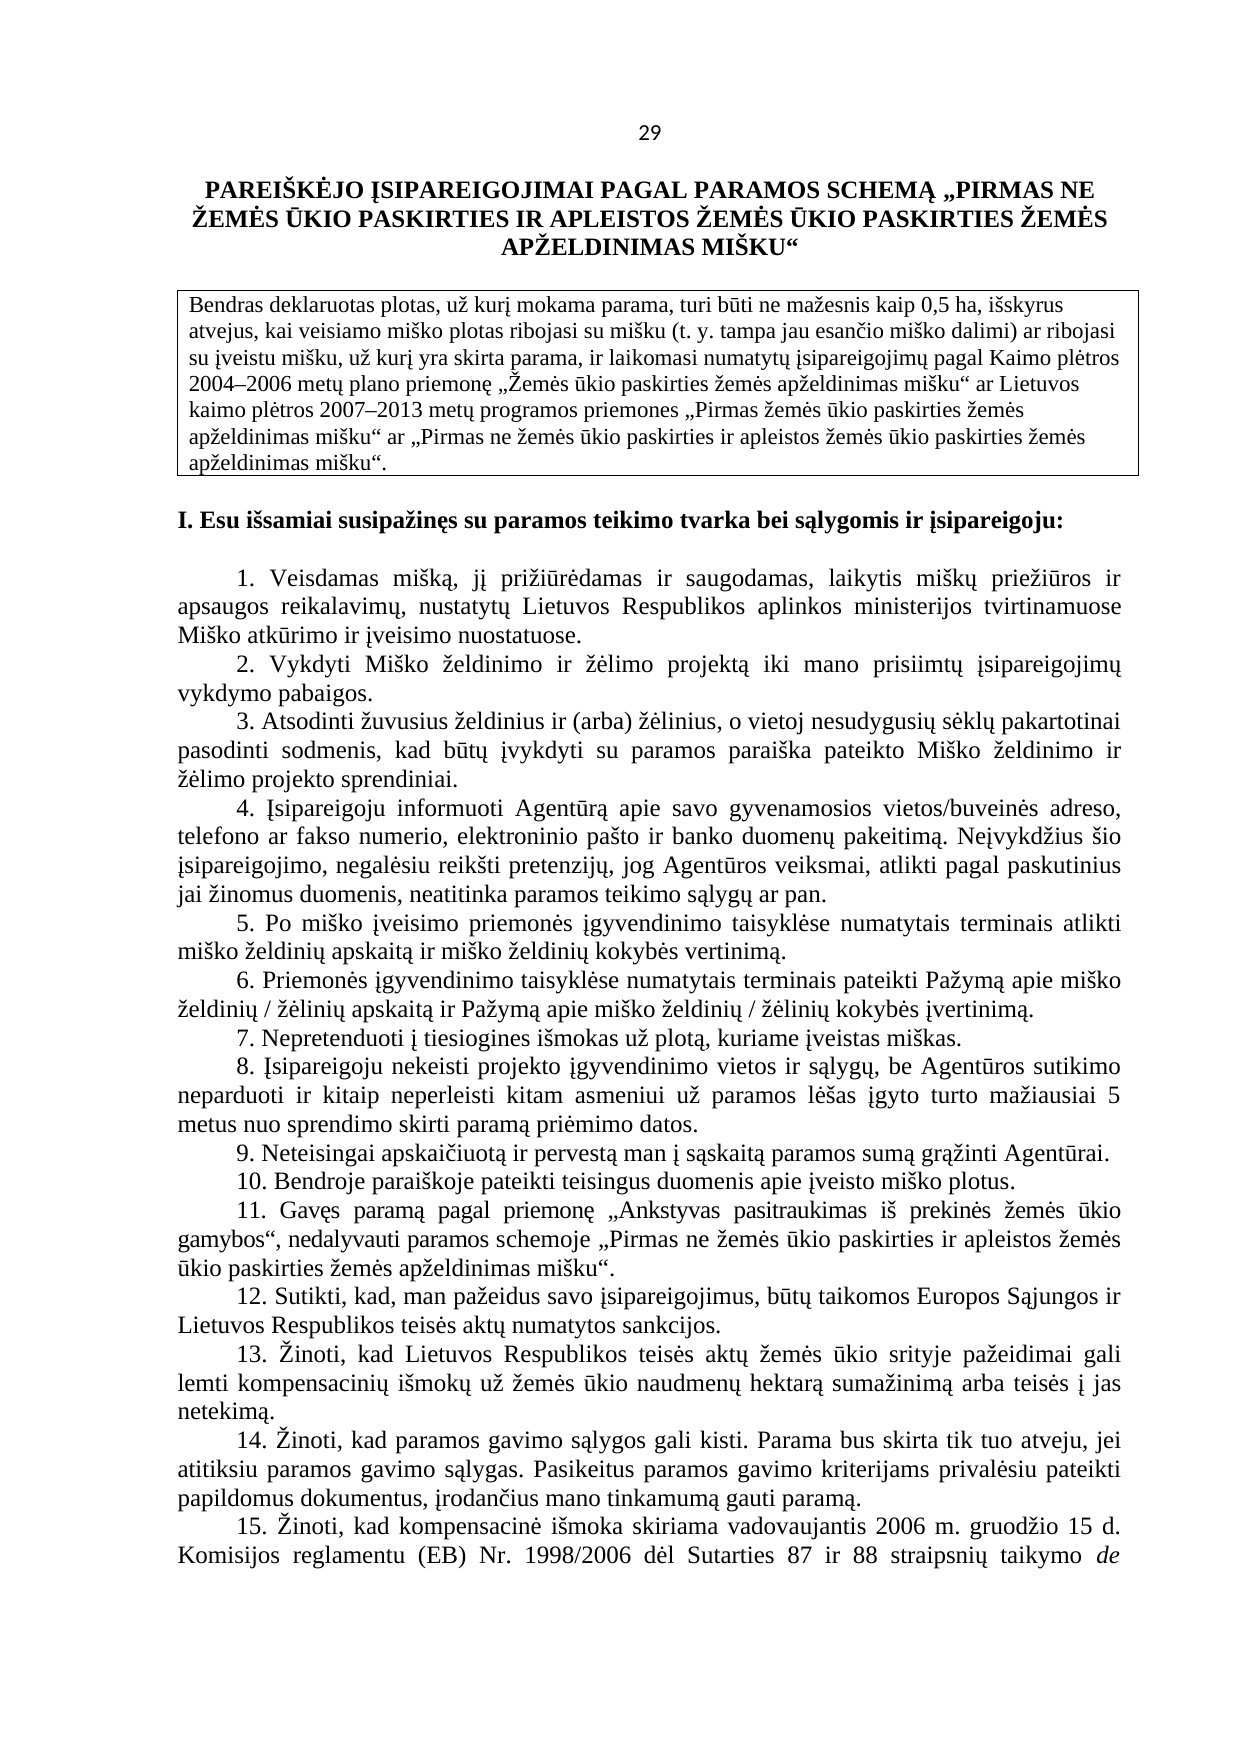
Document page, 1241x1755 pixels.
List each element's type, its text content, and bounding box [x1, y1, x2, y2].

table_header Bendras deklaruotas plotas, už kurį mokama parama, turi būti ne mažesnis kaip 0,5 ha, išskyrus atvejus, kai veisiamo miško plotas ribojasi su mišku (t. y. tampa jau esančio miško dalimi) ar ribojasi su įveistu mišku, už kurį yra skirta parama, ir laikomasi numatytų įsipareigojimų pagal Kaimo plėtros 2004–2006 metų plano priemonę „Žemės ūkio paskirties žemės apželdinimas mišku“ ar Lietuvos kaimo plėtros 2007–2013 metų programos priemones „Pirmas žemės ūkio paskirties žemės apželdinimas mišku“ ar „Pirmas ne žemės ūkio paskirties ir apleistos žemės ūkio paskirties žemės apželdinimas mišku“. [178, 291, 1138, 475]
text 7. Nepretenduoti į tiesiogines išmokas už plotą, kuriame įveistas miškas. [177, 1023, 1122, 1051]
text 12. Sutikti, kad, man pažeidus savo įsipareigojimus, būtų taikomos Europos Sąjungos ir Lietuvos Respublikos teisės aktų numatytos sankcijos. [177, 1281, 1122, 1339]
text I. Esu išsamiai susipažinęs su paramos teikimo tvarka bei sąlygomis ir įsipareigoju: [177, 505, 1122, 534]
text 6. Priemonės įgyvendinimo taisyklėse numatytais terminais pateikti Pažymą apie miško želdinių / žėlinių apskaitą ir Pažymą apie miško želdinių / žėlinių kokybės įvertinimą. [177, 965, 1122, 1023]
text 5. Po miško įveisimo priemonės įgyvendinimo taisyklėse numatytais terminais atlikti miško želdinių apskaitą ir miško želdinių kokybės vertinimą. [177, 908, 1122, 965]
text 15. Žinoti, kad kompensacinė išmoka skiriama vadovaujantis 2006 m. gruodžio 15 d. Komisijos reglamentu (EB) Nr. 1998/2006 dėl Sutarties 87 ir 88 straipsnių taikymo de [177, 1511, 1122, 1569]
text 10. Bendroje paraiškoje pateikti teisingus duomenis apie įveisto miško plotus. [177, 1166, 1122, 1195]
text PAREIŠKĖJO ĮSIPAREIGOJIMAI PAGAL PARAMOS SCHEMĄ „Pirmas ne žemės ūkio paskirties ir apleistos žemės ūkio paskirties žemės apželdinimas mišku“ [177, 175, 1122, 261]
text 11. Gavęs paramą pagal priemonę „Ankstyvas pasitraukimas iš prekinės žemės ūkio gamybos“, nedalyvauti paramos schemoje „Pirmas ne žemės ūkio paskirties ir apleistos žemės ūkio paskirties žemės apželdinimas mišku“. [177, 1195, 1122, 1281]
text 2. Vykdyti Miško želdinimo ir žėlimo projektą iki mano prisiimtų įsipareigojimų vykdymo pabaigos. [177, 649, 1122, 706]
text 4. Įsipareigoju informuoti Agentūrą apie savo gyvenamosios vietos/buveinės adreso, telefono ar fakso numerio, elektroninio pašto ir banko duomenų pakeitimą. Neįvykdžius šio įsipareigojimo, negalėsiu reikšti pretenzijų, jog Agentūros veiksmai, atlikti pagal paskutinius jai žinomus duomenis, neatitinka paramos teikimo sąlygų ar pan. [177, 793, 1122, 908]
text 8. Įsipareigoju nekeisti projekto įgyvendinimo vietos ir sąlygų, be Agentūros sutikimo neparduoti ir kitaip neperleisti kitam asmeniui už paramos lėšas įgyto turto mažiausiai 5 metus nuo sprendimo skirti paramą priėmimo datos. [177, 1051, 1122, 1138]
text 3. Atsodinti žuvusius želdinius ir (arba) žėlinius, o vietoj nesudygusių sėklų pakartotinai pasodinti sodmenis, kad būtų įvykdyti su paramos paraiška pateikto Miško želdinimo ir žėlimo projekto sprendiniai. [177, 706, 1122, 793]
text 14. Žinoti, kad paramos gavimo sąlygos gali kisti. Parama bus skirta tik tuo atveju, jei atitiksiu paramos gavimo sąlygas. Pasikeitus paramos gavimo kriterijams privalėsiu pateikti papildomus dokumentus, įrodančius mano tinkamumą gauti paramą. [177, 1425, 1122, 1511]
text 1. Veisdamas mišką, jį prižiūrėdamas ir saugodamas, laikytis miškų priežiūros ir apsaugos reikalavimų, nustatytų Lietuvos Respublikos aplinkos ministerijos tvirtinamuose Miško atkūrimo ir įveisimo nuostatuose. [177, 563, 1122, 649]
text 9. Neteisingai apskaičiuotą ir pervestą man į sąskaitą paramos sumą grąžinti Agentūrai. [177, 1138, 1122, 1166]
text 13. Žinoti, kad Lietuvos Respublikos teisės aktų žemės ūkio srityje pažeidimai gali lemti kompensacinių išmokų už žemės ūkio naudmenų hektarą sumažinimą arba teisės į jas netekimą. [177, 1339, 1122, 1425]
